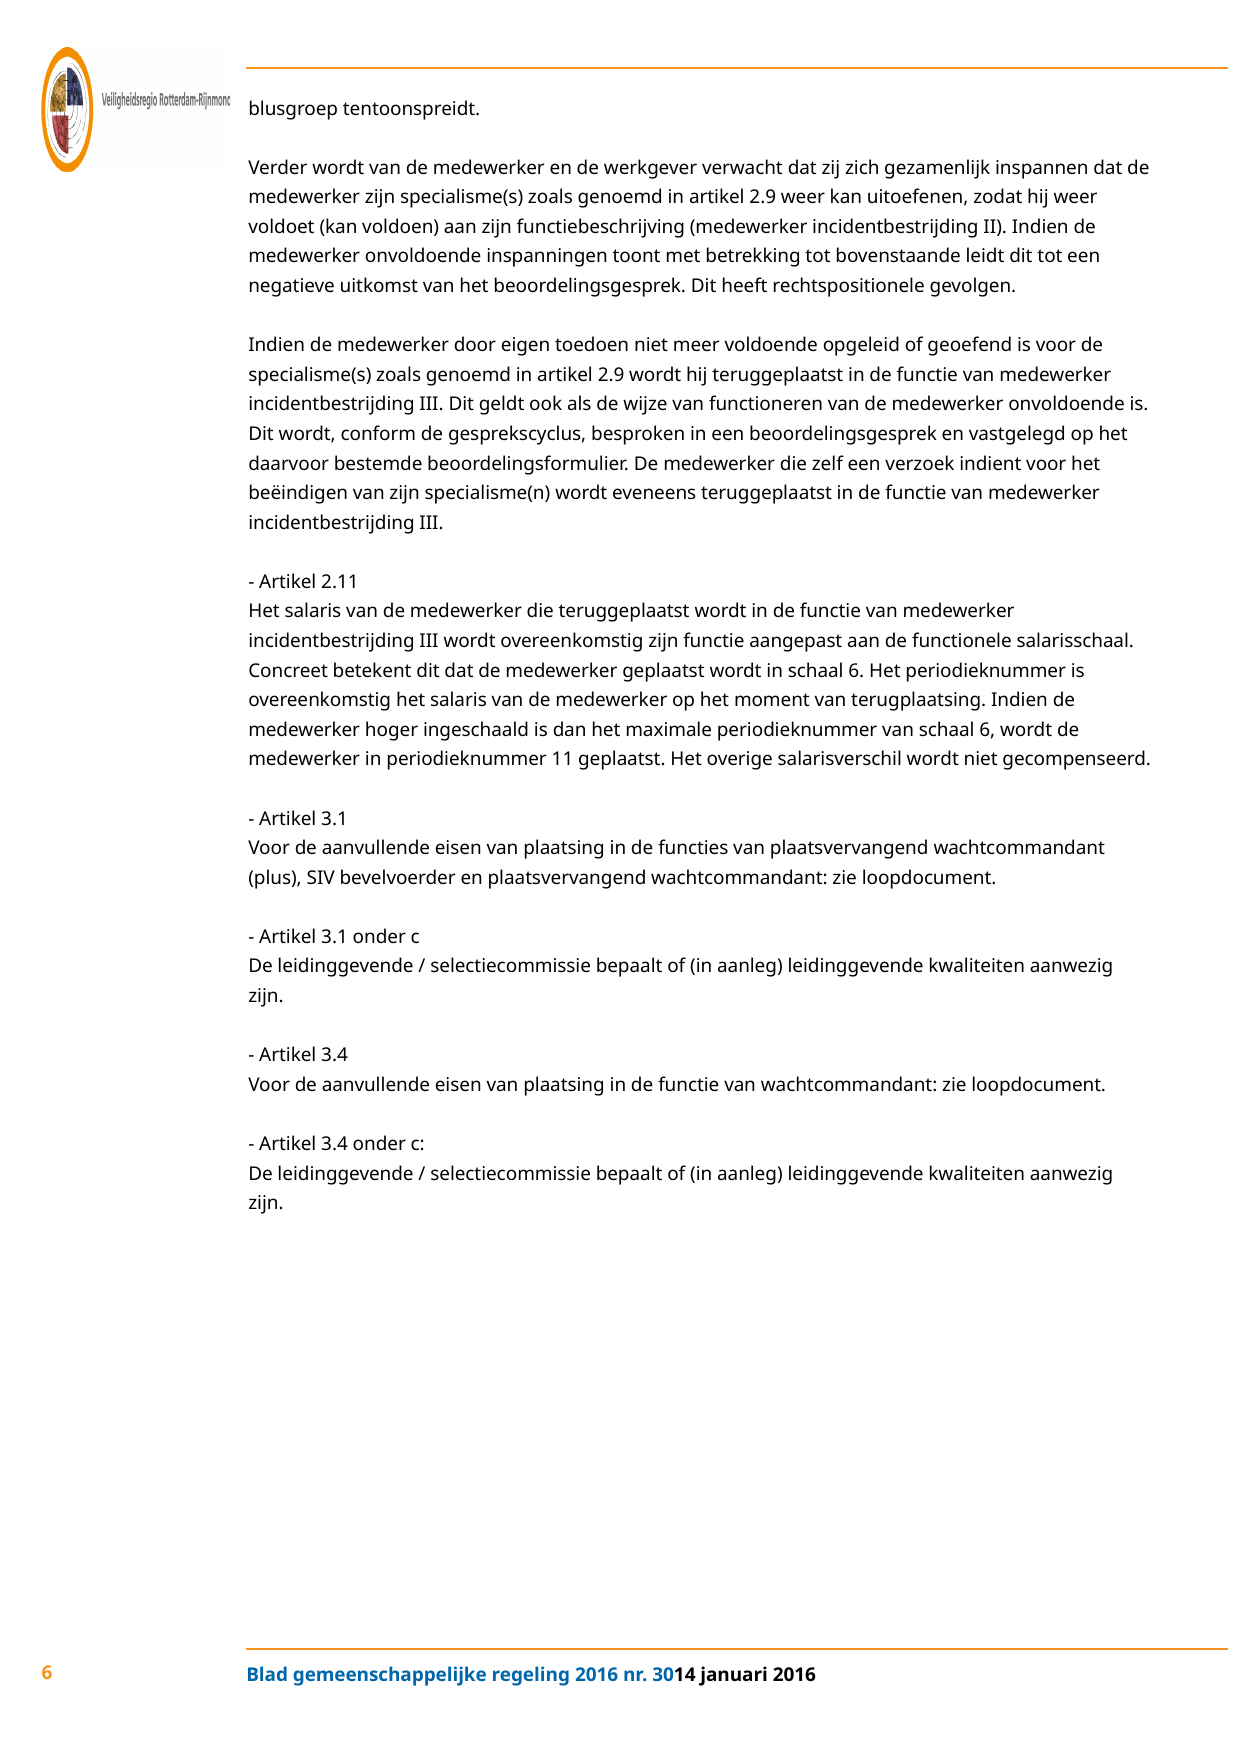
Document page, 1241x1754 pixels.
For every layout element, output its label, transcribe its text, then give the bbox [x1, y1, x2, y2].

text Voor de aanvullende eisen van plaatsing in de functies van plaatsvervangend wachtcommandant (plus), SIV bevelvoerder en plaatsvervangend wachtcommandant: zie loopdocument. [248, 834, 1152, 890]
text Verder wordt van de medewerker en de werkgever verwacht dat zij zich gezamenlijk inspannen dat de medewerker zijn specialisme(s) zoals genoemd in artikel 2.9 weer kan uitoefenen, zodat hij weer voldoet (kan voldoen) aan zijn functiebeschrijving (medewerker incidentbestrijding II). Indien de medewerker onvoldoende inspanningen toont met betrekking tot bovenstaande leidt dit tot een negatieve uitkomst van het beoordelingsgesprek. Dit heeft rechtspositionele gevolgen. [248, 154, 1152, 298]
text De leidinggevende / selectiecommissie bepaalt of (in aanleg) leidinggevende kwaliteiten aanwezig zijn. [248, 1160, 1152, 1215]
text - Artikel 3.1 onder c [248, 923, 1152, 949]
text Het salaris van de medewerker die teruggeplaatst wordt in de functie van medewerker incidentbestrijding III wordt overeenkomstig zijn functie aangepast aan de functionele salarisschaal. Concreet betekent dit dat de medewerker geplaatst wordt in schaal 6. Het periodieknummer is overeenkomstig het salaris van de medewerker op het moment van terugplaatsing. Indien de medewerker hoger ingeschaald is dan het maximale periodieknummer van schaal 6, wordt de medewerker in periodieknummer 11 geplaatst. Het overige salarisverschil wordt niet gecompenseerd. [248, 598, 1152, 771]
text blusgroep tentoonspreidt. [248, 95, 1152, 121]
text De leidinggevende / selectiecommissie bepaalt of (in aanleg) leidinggevende kwaliteiten aanwezig zijn. [248, 953, 1152, 1008]
text - Artikel 3.4 onder c: [248, 1130, 1152, 1156]
text - Artikel 3.1 [248, 805, 1152, 831]
text Indien de medewerker door eigen toedoen niet meer voldoende opgeleid of geoefend is voor de specialisme(s) zoals genoemd in artikel 2.9 wordt hij teruggeplaatst in de functie van medewerker incidentbestrijding III. Dit geldt ook als de wijze van functioneren van de medewerker onvoldoende is. Dit wordt, conform de gesprekscyclus, besproken in een beoordelingsgesprek en vastgelegd op het daarvoor bestemde beoordelingsformulier. De medewerker die zelf een verzoek indient voor het beëindigen van zijn specialisme(n) wordt eveneens teruggeplaatst in de functie van medewerker incidentbestrijding III. [248, 331, 1152, 535]
picture [41, 47, 231, 172]
text - Artikel 2.11 [248, 568, 1152, 594]
text - Artikel 3.4 [248, 1041, 1152, 1067]
text Voor de aanvullende eisen van plaatsing in de functie van wachtcommandant: zie loopdocument. [248, 1071, 1152, 1097]
